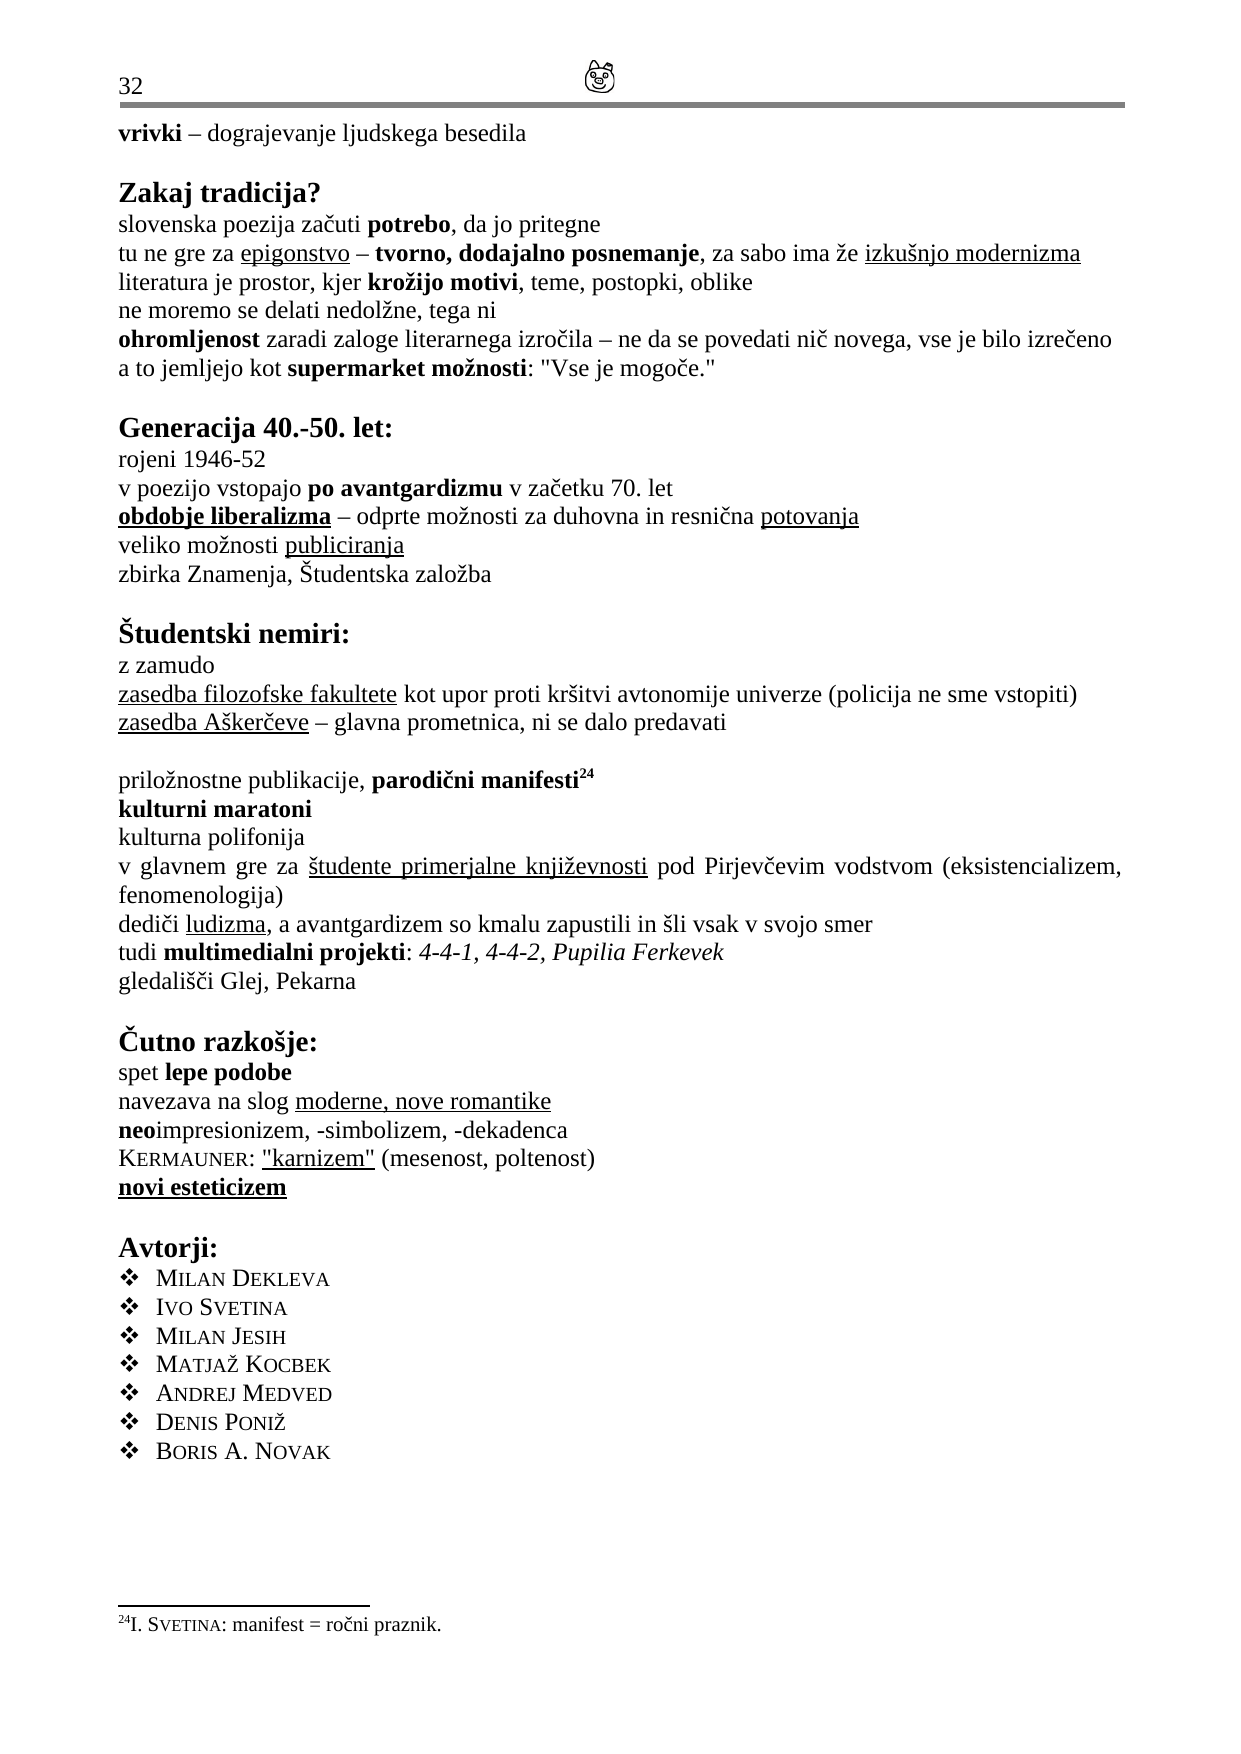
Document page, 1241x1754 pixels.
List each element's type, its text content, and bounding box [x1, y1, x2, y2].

list Milan Jesih [118, 1321, 1122, 1349]
text ne moremo se delati nedolžne, tega ni [118, 295, 1122, 324]
text zbirka Znamenja, Študentska založba [118, 559, 1122, 588]
text Čutno razkošje: [118, 1024, 1122, 1057]
list Boris A. Novak [118, 1436, 1122, 1464]
text priložnostne publikacije, parodični manifesti [118, 765, 1122, 794]
text rojeni 1946-52 [118, 444, 1122, 473]
text Generacija 40.-50. let: [118, 410, 1122, 444]
text Avtorji: [118, 1230, 1122, 1263]
text kulturni maratoni [118, 794, 1122, 822]
text ohromljenost zaradi zaloge literarnega izročila – ne da se povedati nič novega, vse je bilo izrečeno [118, 324, 1122, 353]
list Milan Dekleva [118, 1263, 1122, 1292]
list Andrej Medved [118, 1378, 1122, 1407]
text neoimpresionizem, -simbolizem, -dekadenca [118, 1115, 1122, 1143]
list Ivo Svetina [118, 1292, 1122, 1321]
text veliko možnosti publiciranja [118, 530, 1122, 559]
text zasedba filozofske fakultete kot upor proti kršitvi avtonomije univerze (policija ne sme vstopiti) [118, 679, 1122, 707]
text tu ne gre za epigonstvo – tvorno, dodajalno posnemanje, za sabo ima že izkušnjo modernizma [118, 238, 1122, 267]
text literatura je prostor, kjer krožijo motivi, teme, postopki, oblike [118, 267, 1122, 295]
text novi esteticizem [118, 1172, 1122, 1201]
text Kermauner: "karnizem" (mesenost, poltenost) [118, 1143, 1122, 1172]
list Denis Poniž [118, 1407, 1122, 1436]
text v poezijo vstopajo po avantgardizmu v začetku 70. let [118, 473, 1122, 501]
text v glavnem gre za študente primerjalne književnosti pod Pirjevčevim vodstvom (eksistencializem, fenomenologija) [118, 851, 1122, 909]
text obdobje liberalizma – odprte možnosti za duhovna in resnična potovanja [118, 501, 1122, 530]
text slovenska poezija začuti potrebo, da jo pritegne [118, 209, 1122, 238]
text dediči ludizma, a avantgardizem so kmalu zapustili in šli vsak v svojo smer [118, 909, 1122, 937]
text spet lepe podobe [118, 1057, 1122, 1086]
text navezava na slog moderne, nove romantike [118, 1086, 1122, 1115]
text z zamudo [118, 650, 1122, 679]
text tudi multimedialni projekti: 4-4-1, 4-4-2, Pupilia Ferkevek [118, 937, 1122, 966]
text vrivki – dograjevanje ljudskega besedila [118, 118, 1122, 147]
text I. Svetina: manifest = ročni praznik. [118, 1612, 1122, 1636]
text gledališči Glej, Pekarna [118, 966, 1122, 995]
text a to jemljejo kot supermarket možnosti: "Vse je mogoče." [118, 353, 1122, 382]
text Študentski nemiri: [118, 616, 1122, 650]
text zasedba Aškerčeve – glavna prometnica, ni se dalo predavati [118, 707, 1122, 736]
list Matjaž Kocbek [118, 1349, 1122, 1378]
text kulturna polifonija [118, 822, 1122, 851]
text Zakaj tradicija? [118, 176, 1122, 209]
